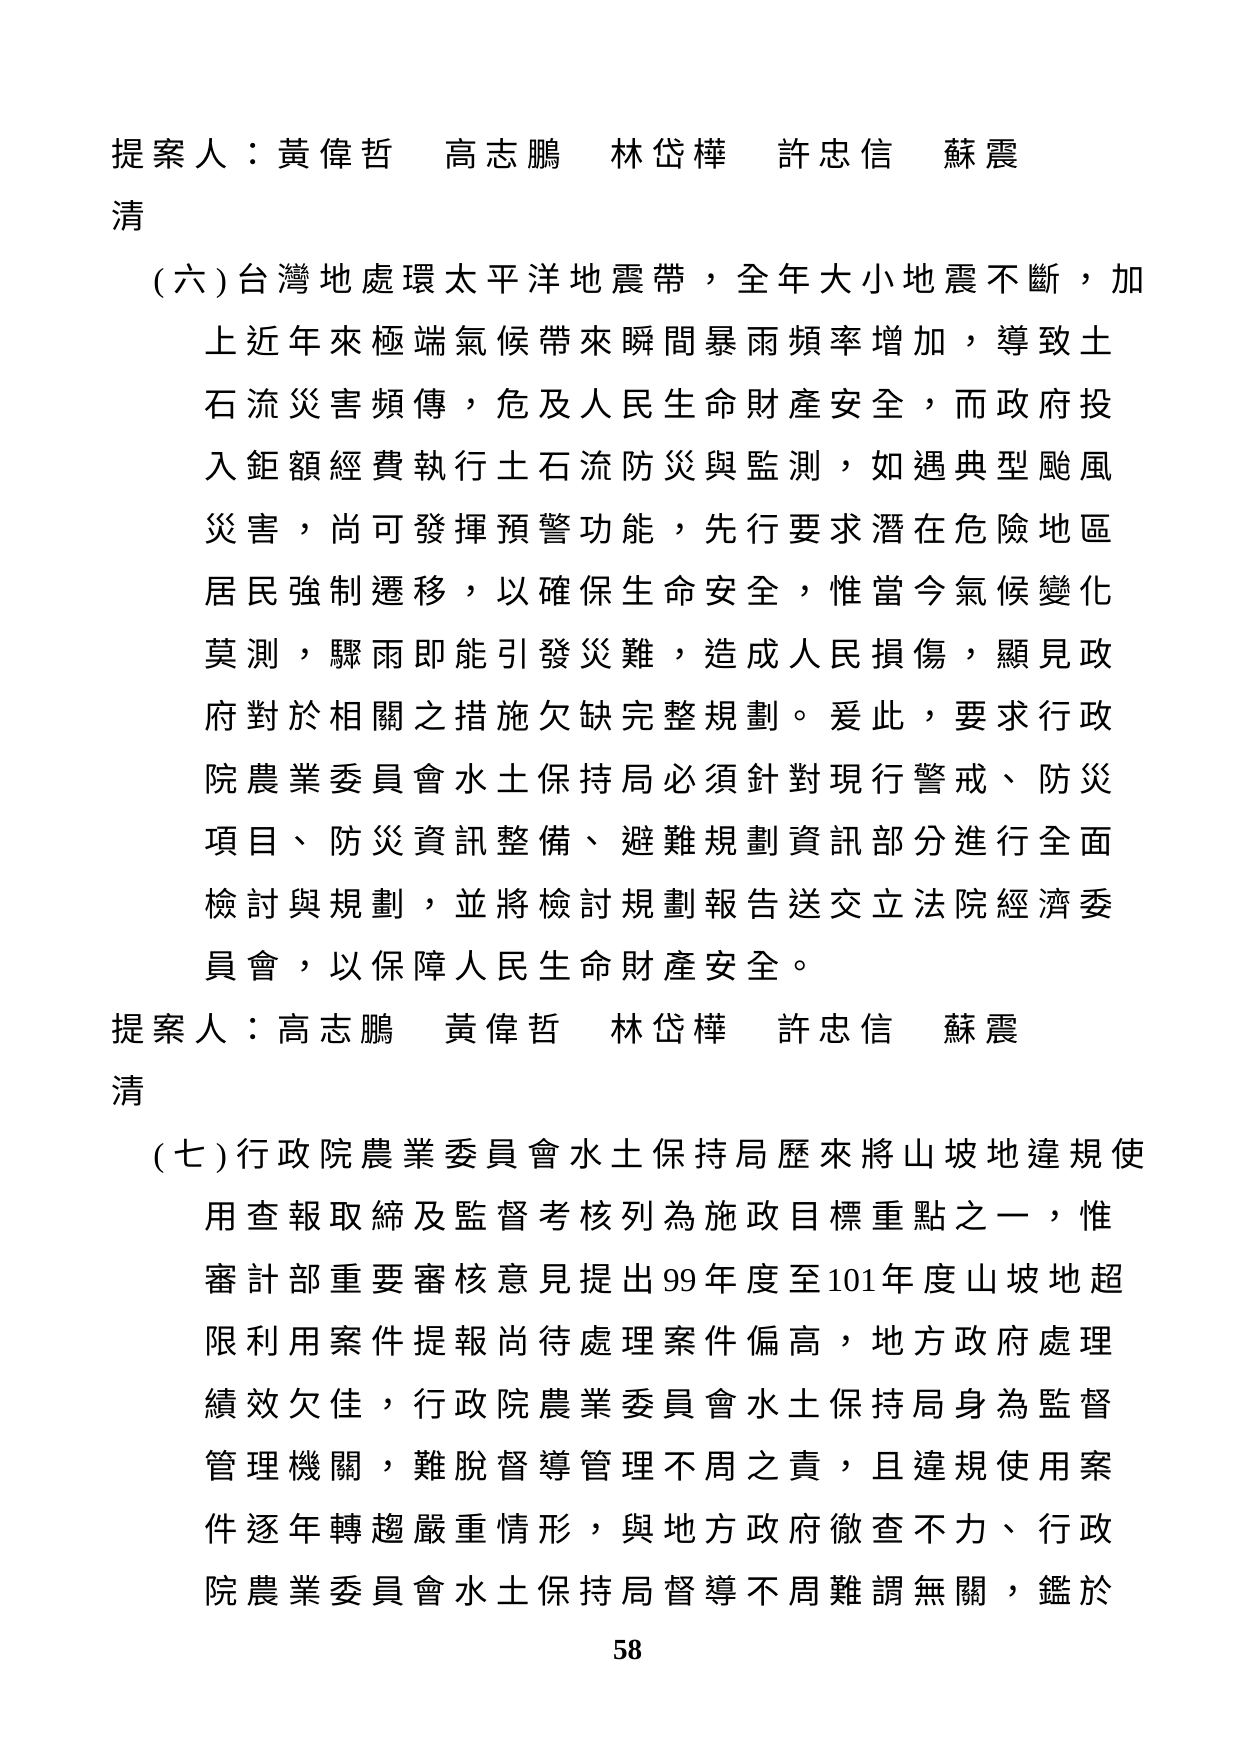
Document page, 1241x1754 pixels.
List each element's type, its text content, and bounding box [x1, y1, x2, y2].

text 提案人：黃偉哲 高志鵬 林岱樺 許忠信 蘇震清 [107, 110, 1044, 235]
text (七)行政院農業委員會水土保持局歷來將山坡地違規使用查報取締及監督考核列為施政目標重點之一，惟審計部重要審核意見提出99年度至101年度山坡地超限利用案件提報尚待處理案件偏高，地方政府處理績效欠佳，行政院農業委員會水土保持局身為監督管理機關，難脫督導管理不周之責，且違規使用案件逐年轉趨嚴重情形，與地方政府徹查不力、行政院農業委員會水土保持局督導不周難謂無關，鑑於 [141, 1110, 1148, 1610]
text 提案人：高志鵬 黃偉哲 林岱樺 許忠信 蘇震清 [107, 985, 1044, 1110]
text (六)台灣地處環太平洋地震帶，全年大小地震不斷，加上近年來極端氣候帶來瞬間暴雨頻率增加，導致土石流災害頻傳，危及人民生命財產安全，而政府投入鉅額經費執行土石流防災與監測，如遇典型颱風災害，尚可發揮預警功能，先行要求潛在危險地區居民強制遷移，以確保生命安全，惟當今氣候變化莫測，驟雨即能引發災難，造成人民損傷，顯見政府對於相關之措施欠缺完整規劃。爰此，要求行政院農業委員會水土保持局必須針對現行警戒、防災項目、防災資訊整備、避難規劃資訊部分進行全面檢討與規劃，並將檢討規劃報告送交立法院經濟委員會，以保障人民生命財產安全。 [141, 235, 1148, 985]
